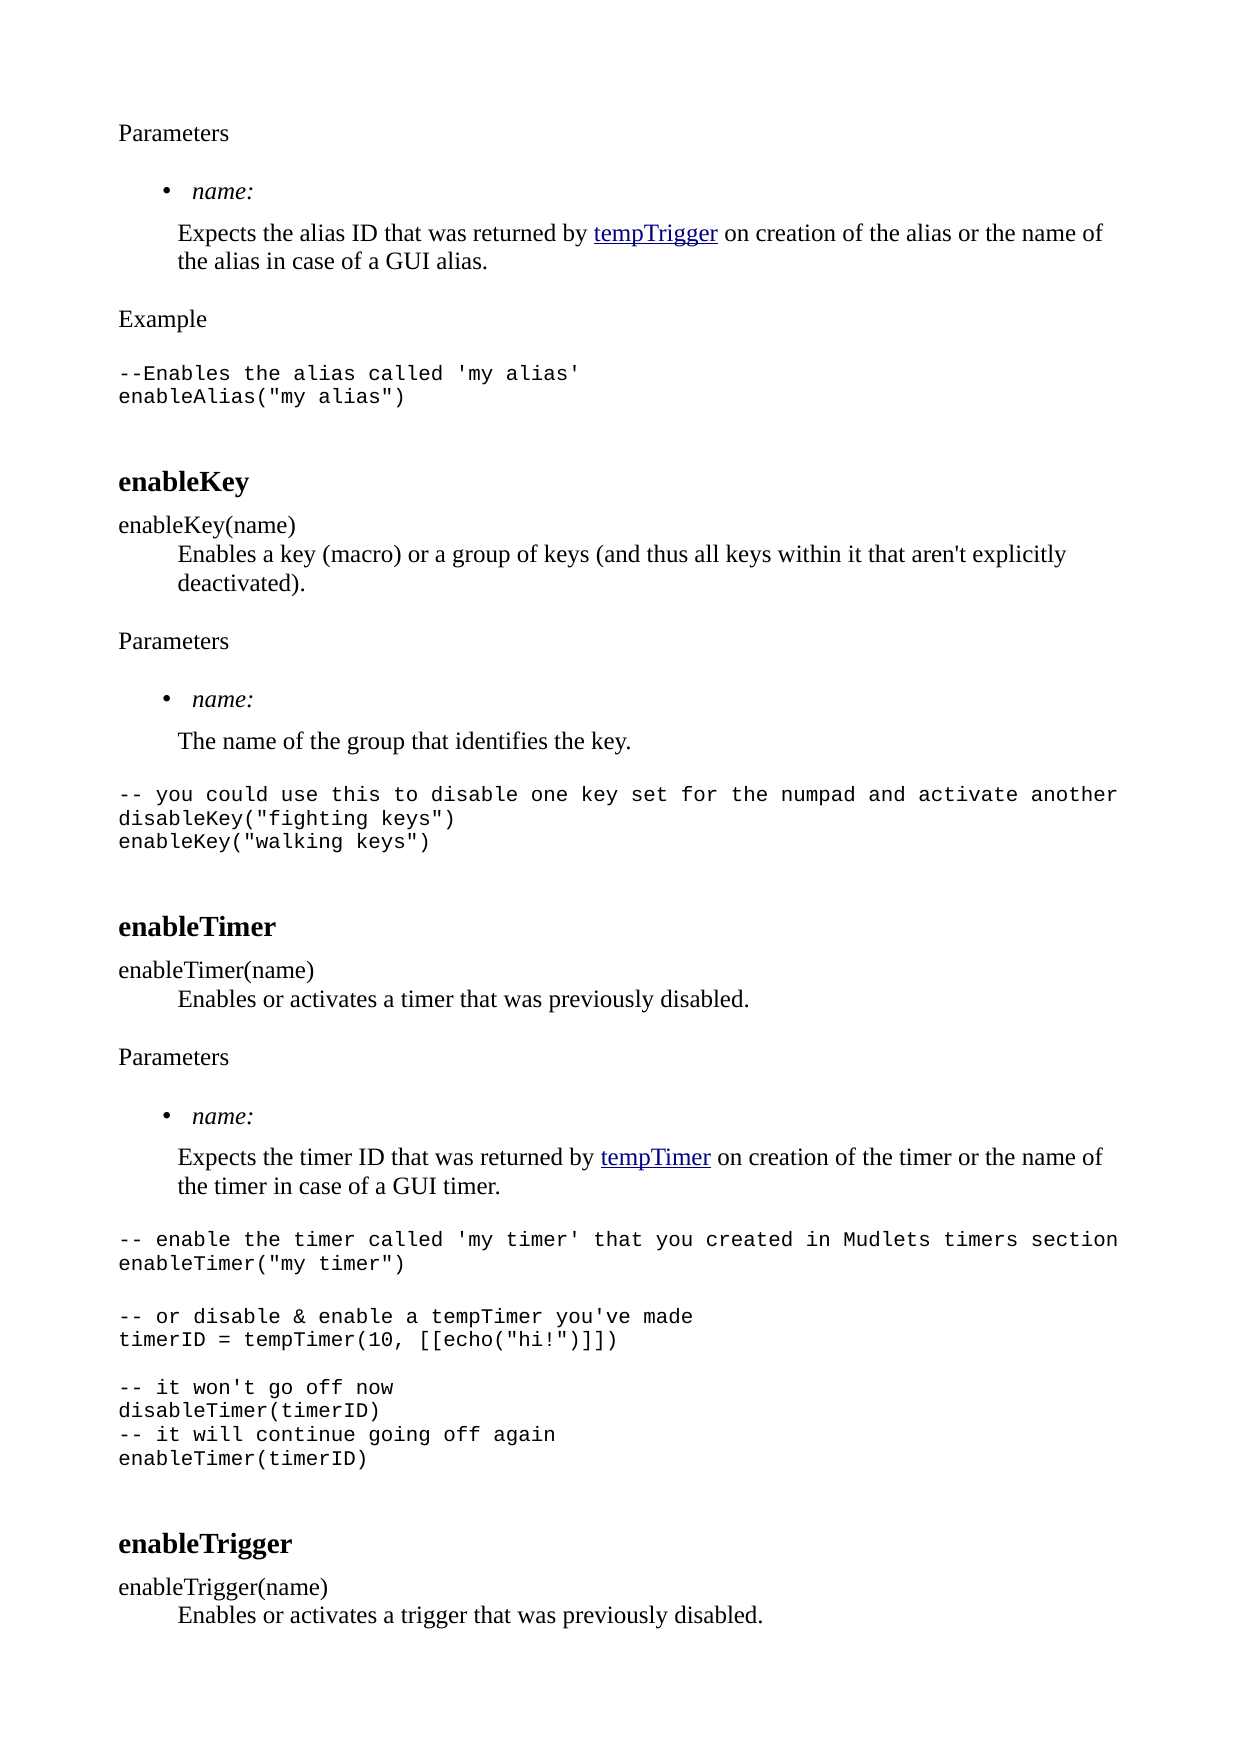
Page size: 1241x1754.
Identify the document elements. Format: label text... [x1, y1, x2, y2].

list Enables a key (macro) or a group of keys (and thus all keys within it that aren't explicitly deactivated). [177, 539, 1122, 597]
subtitle enableKey [118, 464, 1122, 498]
list name: [162, 684, 1122, 713]
subtitle enableTimer(name) [118, 956, 1122, 984]
list Expects the alias ID that was returned by tempTrigger on creation of the alias or the name of the alias in case of a GUI alias. [177, 218, 1122, 275]
subtitle Example [118, 304, 1122, 333]
list name: [162, 176, 1122, 205]
list Enables or activates a trigger that was previously disabled. [177, 1601, 1122, 1629]
text disableTimer(timerID) [118, 1400, 1122, 1424]
text -- it will continue going off again [118, 1424, 1122, 1448]
text enableAlias("my alias") [118, 386, 1122, 410]
subtitle Parameters [118, 118, 1122, 147]
list The name of the group that identifies the key. [177, 726, 1122, 754]
subtitle enableTimer [118, 909, 1122, 943]
text enableKey("walking keys") [118, 831, 1122, 855]
text -- enable the timer called 'my timer' that you created in Mudlets timers section [118, 1229, 1122, 1253]
subtitle enableKey(name) [118, 511, 1122, 539]
subtitle enableTrigger(name) [118, 1572, 1122, 1601]
list name: [162, 1101, 1122, 1129]
text enableTimer("my timer") [118, 1253, 1122, 1276]
text -- you could use this to disable one key set for the numpad and activate another [118, 784, 1122, 808]
subtitle Parameters [118, 1042, 1122, 1071]
text disableKey("fighting keys") [118, 808, 1122, 831]
text -- or disable & enable a tempTimer you've made [118, 1306, 1122, 1329]
text --Enables the alias called 'my alias' [118, 363, 1122, 386]
subtitle Parameters [118, 626, 1122, 655]
text enableTimer(timerID) [118, 1448, 1122, 1471]
text -- it won't go off now [118, 1377, 1122, 1400]
list Expects the timer ID that was returned by tempTimer on creation of the timer or the name of the timer in case of a GUI timer. [177, 1142, 1122, 1199]
subtitle enableTrigger [118, 1526, 1122, 1559]
list Enables or activates a timer that was previously disabled. [177, 984, 1122, 1013]
text timerID = tempTimer(10, [[echo("hi!")]]) [118, 1329, 1122, 1353]
